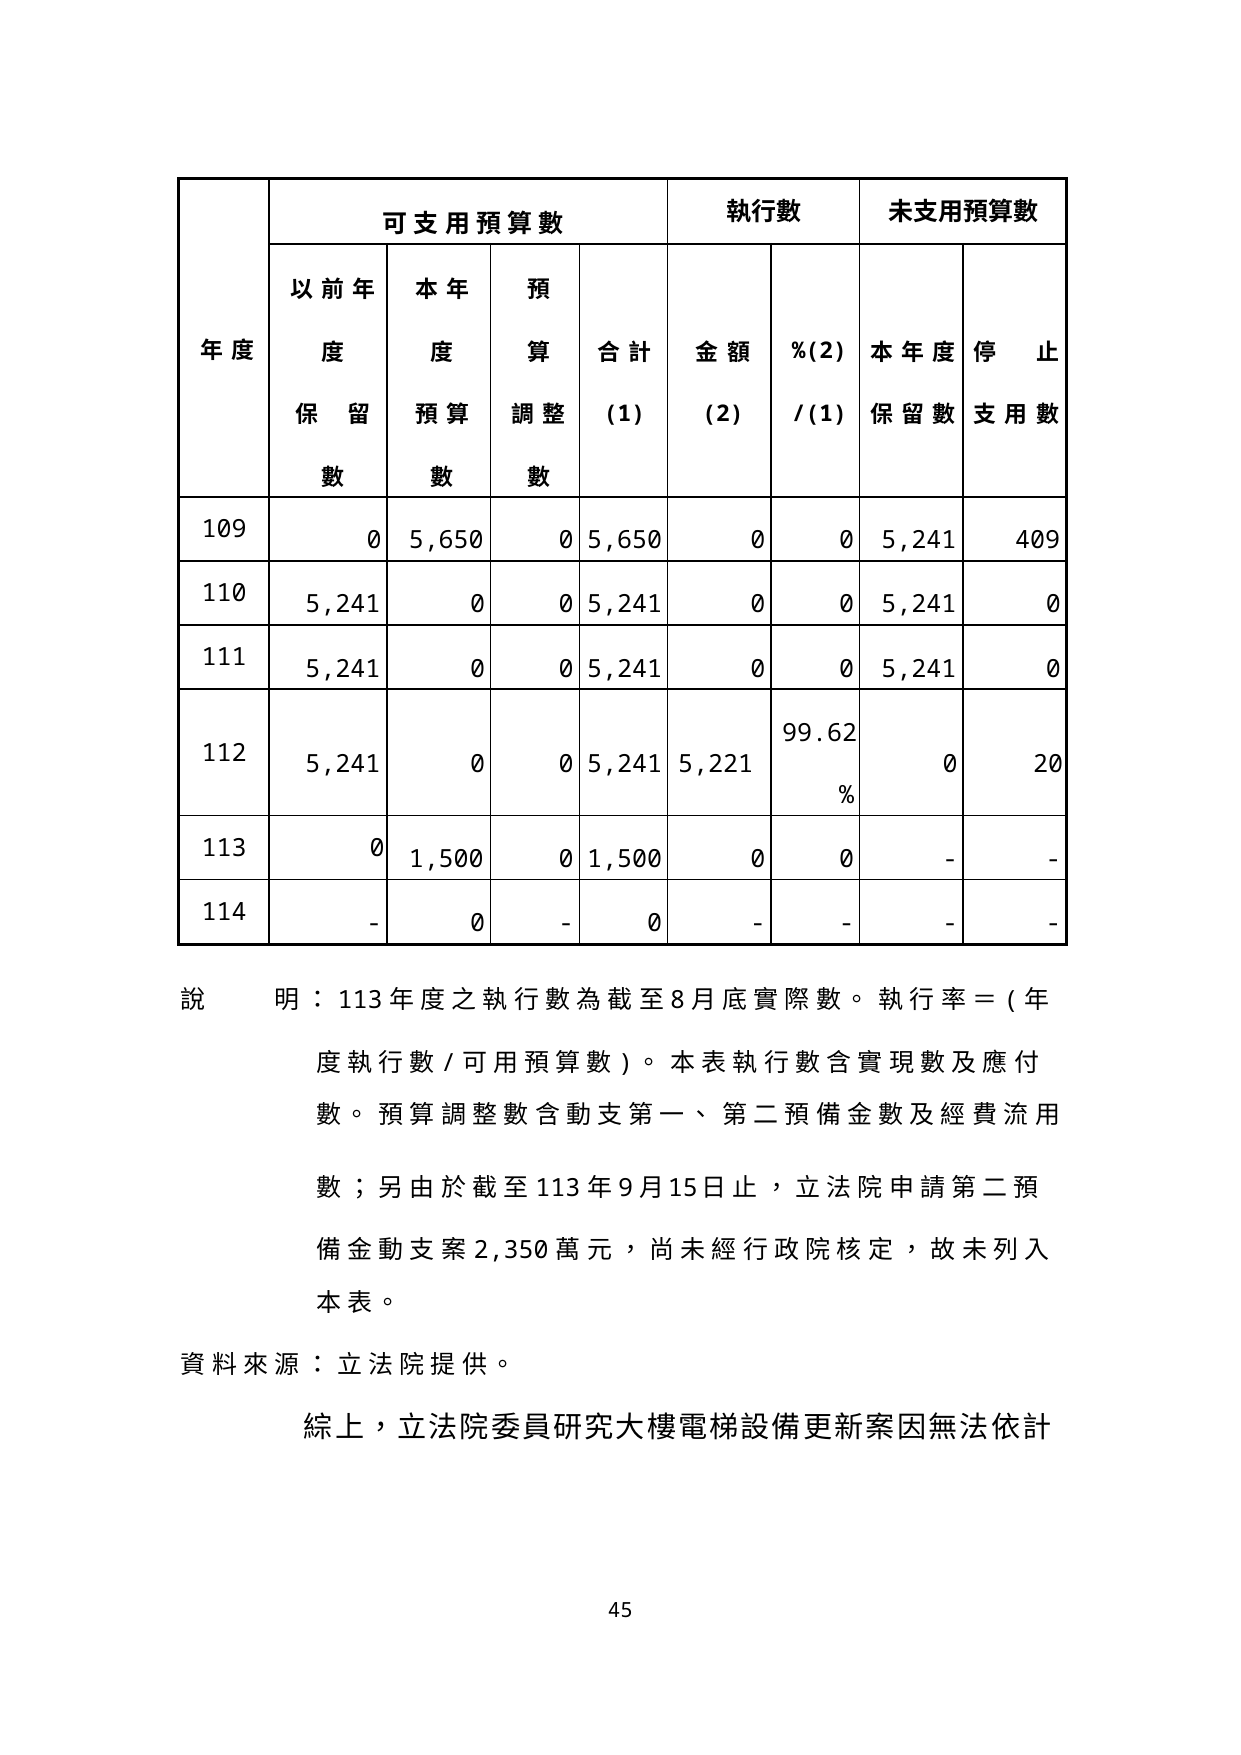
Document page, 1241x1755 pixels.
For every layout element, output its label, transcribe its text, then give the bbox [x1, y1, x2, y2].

table_cell 0 [772, 626, 859, 688]
table_cell 0 [964, 562, 1065, 624]
table_cell 5,241 [270, 690, 386, 815]
table_cell - [964, 880, 1065, 943]
table_cell 合計 (1) [580, 245, 667, 496]
table_cell 0 [772, 562, 859, 624]
table_cell 以前年度 保 留 數 [270, 245, 386, 496]
table_cell 5,650 [388, 498, 490, 560]
table_cell 5,241 [860, 562, 962, 624]
table_cell 0 [668, 626, 770, 688]
table_cell 0 [491, 690, 579, 815]
table_cell 0 [668, 498, 770, 560]
table_cell 0 [668, 562, 770, 624]
table_cell 5,241 [580, 562, 667, 624]
table_cell 金額 (2) [668, 245, 770, 496]
table_cell 0 [964, 626, 1065, 688]
table_cell 5,650 [580, 498, 667, 560]
table_cell 0 [491, 562, 579, 624]
table_cell 0 [668, 816, 770, 879]
table_cell 停 止 支用數 [964, 245, 1065, 496]
table_cell 5,221 [668, 690, 770, 815]
table_cell 114 [180, 880, 268, 943]
table_cell 110 [180, 562, 268, 624]
table_cell 0 [388, 880, 490, 943]
table_cell 0 [270, 498, 386, 560]
table_cell 預 算 調整數 [491, 245, 579, 496]
table_cell 0 [388, 690, 490, 815]
table_cell 0 [388, 626, 490, 688]
table_header 未支用預算數 [860, 180, 1065, 243]
table_cell - [491, 880, 579, 943]
table_cell 本年度 預算數 [388, 245, 490, 496]
table_cell 0 [491, 816, 579, 879]
table_cell 0 [772, 816, 859, 879]
table_cell 1,500 [388, 816, 490, 879]
table_cell - [860, 880, 962, 943]
table_cell 112 [180, 690, 268, 815]
table_header 可支用預算數 [270, 180, 667, 243]
table_cell 20 [964, 690, 1065, 815]
table_cell - [964, 816, 1065, 879]
table_cell %(2) /(1) [772, 245, 859, 496]
table_cell 109 [180, 498, 268, 560]
table_cell 0 [580, 880, 667, 943]
table_cell 5,241 [580, 690, 667, 815]
table_cell 0 [270, 816, 386, 879]
table_header 年度 [180, 180, 268, 496]
table_cell 0 [860, 690, 962, 815]
table_cell 0 [491, 498, 579, 560]
table_cell 99.62% [772, 690, 859, 815]
table_cell 0 [388, 562, 490, 624]
table_cell 113 [180, 816, 268, 879]
table_cell 5,241 [860, 498, 962, 560]
table_cell 5,241 [270, 626, 386, 688]
table_cell - [772, 880, 859, 943]
text 綜上，立法院委員研究大樓電梯設備更新案因無法依計畫期程執行，致連續3年(109至111年度)辦理預算保留，且完工後異常故障頻仍，影響服務品質，允宜依本院決議確實改善。另立法院嗣為應全面更新汰換委員研究大樓3部電梯所需經費，申請動支第二預備金支應，以確保使用者安全，惟立法院嗣後仍宜強化事前評估作業，審慎推估所需經費，並強化相關作業控管機制，核實編列預算，避免類此情事再度發生。 [236, 1383, 1063, 1446]
table_cell 0 [772, 498, 859, 560]
table_cell - [270, 880, 386, 943]
table_cell 0 [491, 626, 579, 688]
table_cell 1,500 [580, 816, 667, 879]
table_cell 5,241 [270, 562, 386, 624]
text 說 明：113年度之執行數為截至8月底實際數。執行率＝(年度執行數/可用預算數)。本表執行數含實現數及應付數。預算調整數含動支第一、第二預備金數及經費流用數；另由於截至113年9月15日止，立法院申請第二預備金動支案2,350萬元，尚未經行政院核定，故未列入本表。 [177, 946, 1063, 1321]
table_header 執行數 [668, 180, 859, 243]
table_cell 111 [180, 626, 268, 688]
table_cell - [668, 880, 770, 943]
table_cell 5,241 [580, 626, 667, 688]
table_cell 409 [964, 498, 1065, 560]
table_cell - [860, 816, 962, 879]
table_cell 5,241 [860, 626, 962, 688]
table_cell 本年度 保留數 [860, 245, 962, 496]
text 資料來源：立法院提供。 [177, 1321, 1063, 1383]
